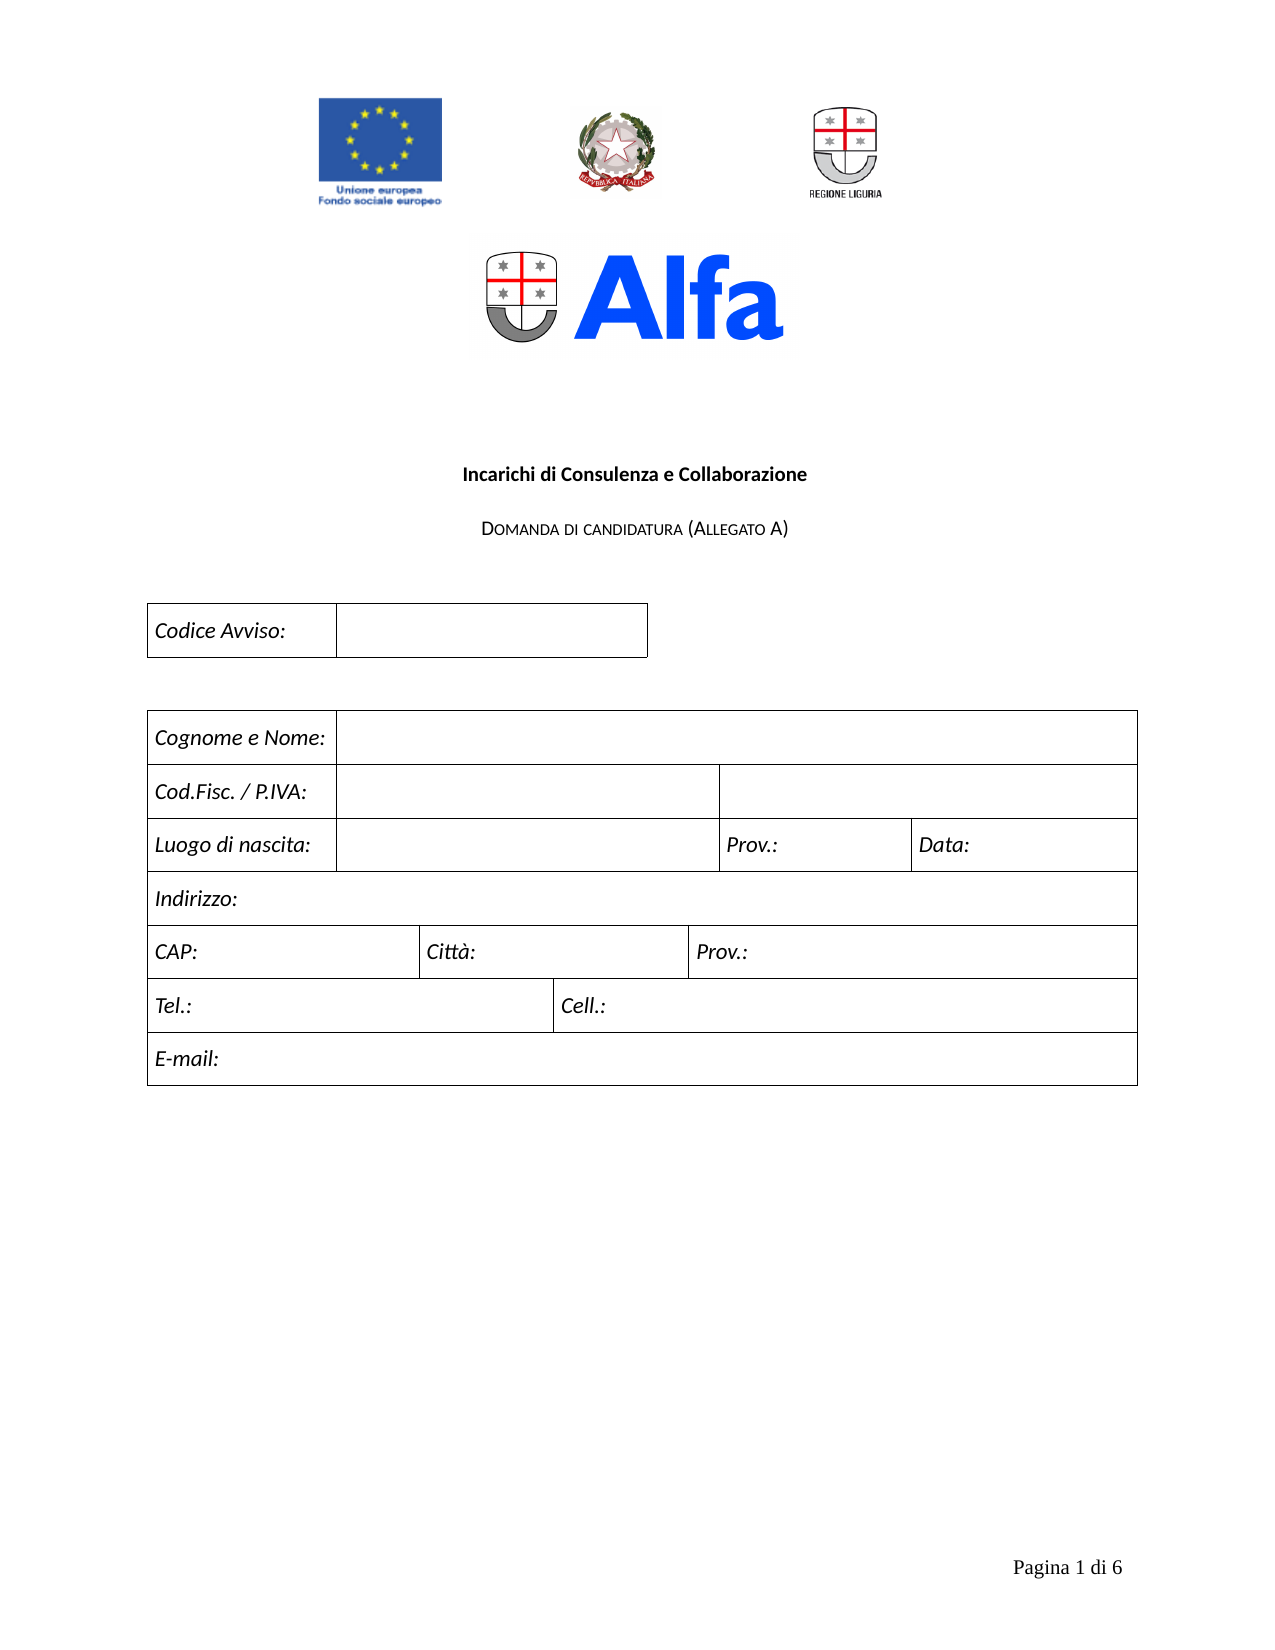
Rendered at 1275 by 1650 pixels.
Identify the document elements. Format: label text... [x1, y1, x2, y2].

table_cell Città: [420, 926, 688, 978]
table_cell Cell.: [554, 979, 1137, 1032]
table_cell E-mail: [148, 1033, 1137, 1085]
table_cell Tel.: [148, 979, 553, 1032]
table_cell [337, 765, 719, 817]
picture [469, 233, 801, 360]
table_cell Prov.: [689, 926, 1137, 978]
picture [318, 95, 442, 209]
subtitle Domanda di candidatura (Allegato A) [148, 515, 1122, 540]
picture [775, 78, 931, 226]
table_cell Data: [912, 819, 1137, 871]
table_header Codice Avviso: [148, 604, 336, 657]
table_header Cognome e Nome: [148, 711, 336, 764]
table_cell Cod.Fisc. / P.IVA: [148, 765, 336, 817]
table_cell CAP: [148, 926, 419, 978]
table_cell Luogo di nascita: [148, 819, 336, 871]
table_header [337, 711, 1137, 764]
table_cell [337, 819, 719, 871]
text Incarichi di Consulenza e Collaborazione [148, 449, 1122, 490]
table_header [337, 604, 647, 657]
table_cell Prov.: [720, 819, 911, 871]
table_cell Indirizzo: [148, 872, 1137, 924]
table_cell [720, 765, 1137, 817]
